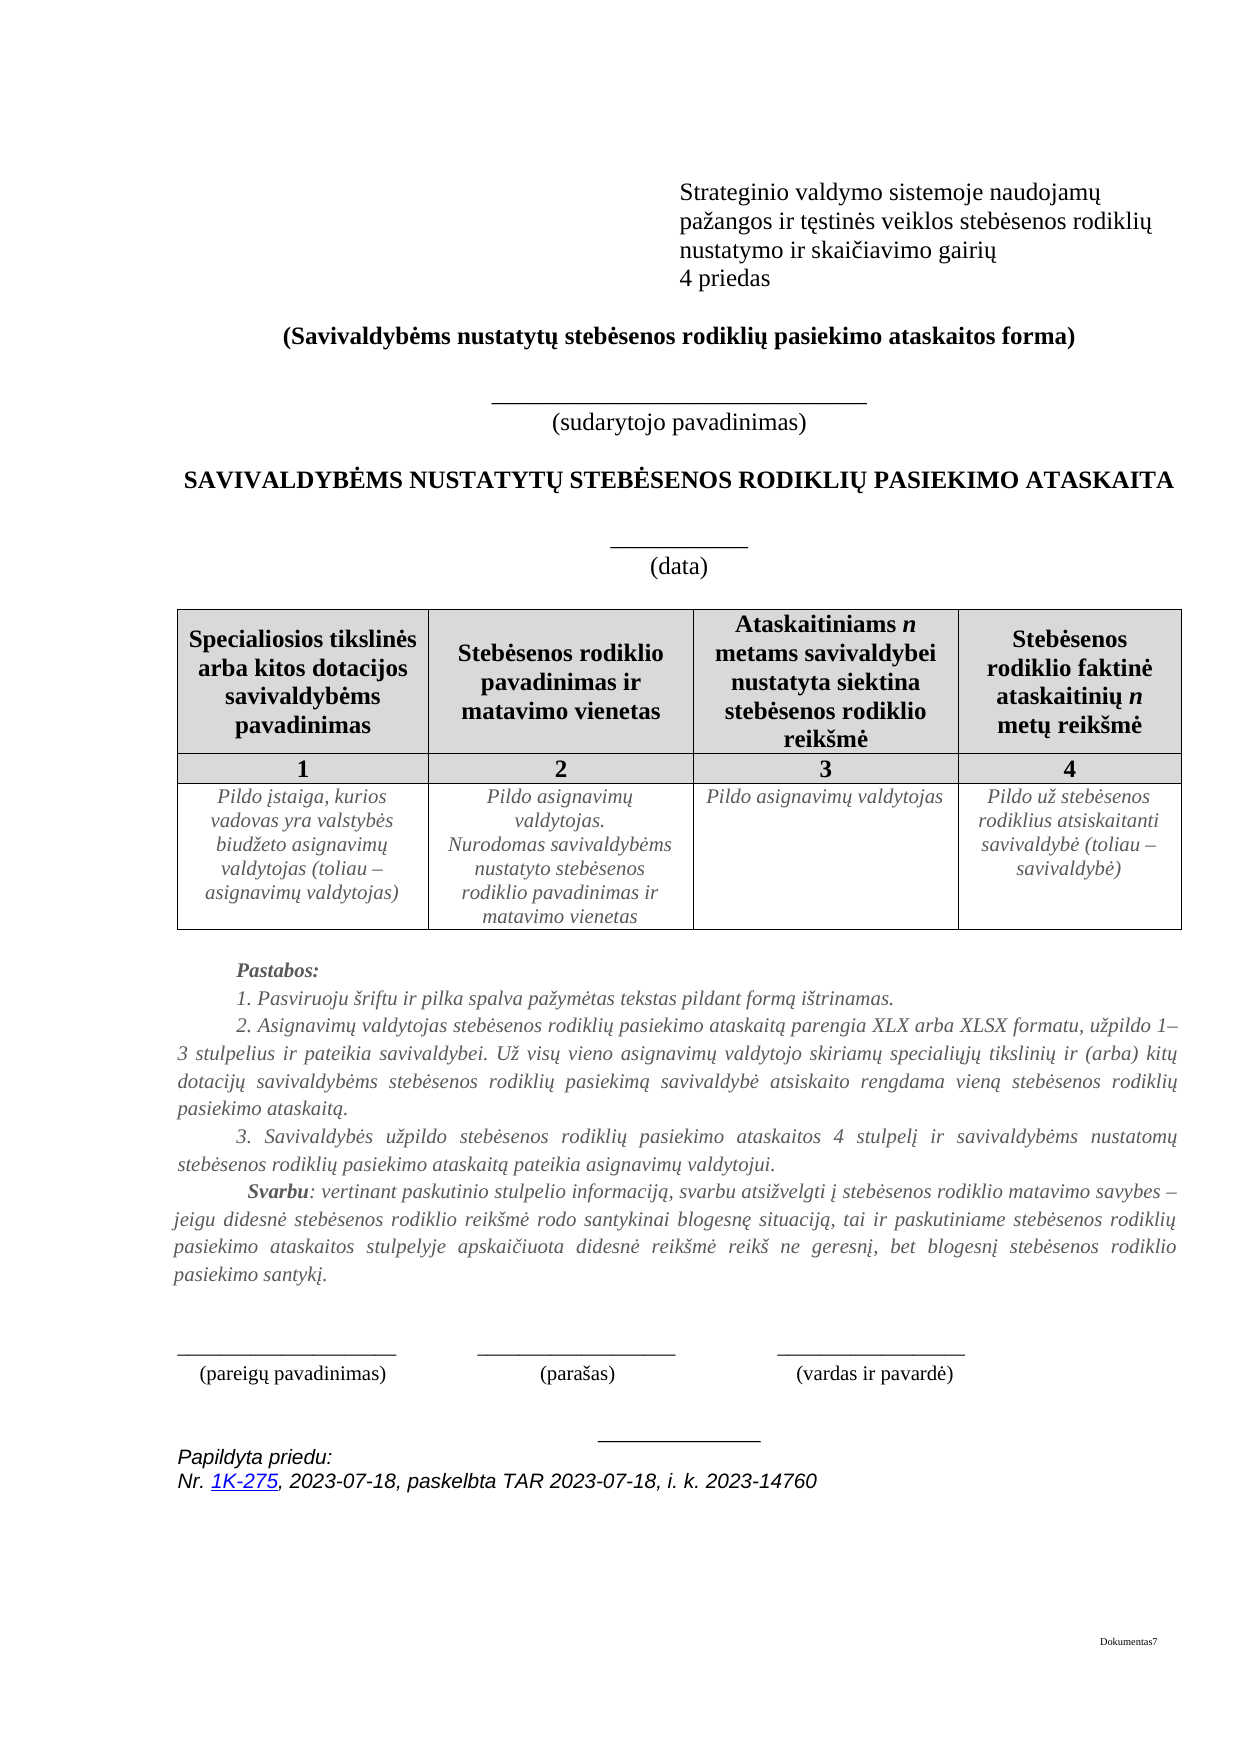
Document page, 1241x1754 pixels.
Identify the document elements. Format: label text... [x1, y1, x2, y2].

text Nr. 1K-275, 2023-07-18, paskelbta TAR 2023-07-18, i. k. 2023-14760 [177, 1469, 1181, 1493]
text ___________ [177, 522, 1181, 551]
table_cell 2 [429, 754, 693, 783]
text (data) [650, 551, 1181, 580]
text 4 priedas [679, 263, 1181, 292]
table_cell Pildo įstaiga, kurios vadovas yra valstybės biudžeto asignavimų valdytojas (toliau – asignavimų valdytojas) [178, 784, 428, 928]
text (sudarytojo pavadinimas) [177, 407, 1181, 436]
table_cell 1 [178, 754, 428, 783]
table_header Specialiosios tikslinės arba kitos dotacijos savivaldybėms pavadinimas [178, 610, 428, 753]
text (Savivaldybėms nustatytų stebėsenos rodiklių pasiekimo ataskaitos forma) [177, 321, 1181, 350]
table_cell Pildo asignavimų valdytojas. Nurodomas savivaldybėms nustatyto stebėsenos rodiklio pavadinimas ir matavimo vienetas [429, 784, 693, 928]
table_cell Pildo už stebėsenos rodiklius atsiskaitanti savivaldybė (toliau – savivaldybė) [959, 784, 1181, 928]
text SAVIVALDYBĖMS NUSTATYTŲ STEBĖSENOS RODIKLIŲ PASIEKIMO ATASKAITA [177, 465, 1181, 493]
text 3. Savivaldybės užpildo stebėsenos rodiklių pasiekimo ataskaitos 4 stulpelį ir savivaldybėms nustatomų stebėsenos rodiklių pasiekimo ataskaitą pateikia asignavimų valdytojui. [177, 1124, 1181, 1176]
table_header Stebėsenos rodiklio faktinė ataskaitinių n metų reikšmė [959, 610, 1181, 753]
table_cell 4 [959, 754, 1181, 783]
table_cell Pildo asignavimų valdytojas [694, 784, 958, 928]
text Pastabos: [177, 958, 1181, 982]
text Papildyta priedu: [177, 1445, 1181, 1469]
table_header Stebėsenos rodiklio pavadinimas ir matavimo vienetas [429, 610, 693, 753]
table_cell 3 [694, 754, 958, 783]
text ______________________________ [177, 378, 1181, 407]
text _____________________ ___________________ __________________ [177, 1333, 1181, 1358]
text Strateginio valdymo sistemoje naudojamų pažangos ir tęstinės veiklos stebėsenos rodiklių nustatymo ir skaičiavimo gairių [679, 177, 1181, 263]
text _____________ [177, 1416, 1181, 1445]
table_header Svarbu: vertinant paskutinio stulpelio informaciją, svarbu atsižvelgti į stebėsenos rodiklio matavimo savybes – jeigu didesnė stebėsenos rodiklio reikšmė rodo santykinai blogesnę situaciją, tai ir paskutiniame stebėsenos rodiklių pasiekimo ataskaitos stulpelyje apskaičiuota didesnė reikšmė reikš ne geresnį, bet blogesnį stebėsenos rodiklio pasiekimo santykį. [163, 1179, 1191, 1306]
table_header Ataskaitiniams n metams savivaldybei nustatyta siektina stebėsenos rodiklio reikšmė [694, 610, 958, 753]
text 1. Pasviruoju šriftu ir pilka spalva pažymėtas tekstas pildant formą ištrinamas. [177, 986, 1181, 1010]
text (pareigų pavadinimas) (parašas) (vardas ir pavardė) [177, 1361, 1181, 1385]
text 2. Asignavimų valdytojas stebėsenos rodiklių pasiekimo ataskaitą parengia XLX arba XLSX formatu, užpildo 1–3 stulpelius ir pateikia savivaldybei. Už visų vieno asignavimų valdytojo skiriamų specialiųjų tikslinių ir (arba) kitų dotacijų savivaldybėms stebėsenos rodiklių pasiekimą savivaldybė atsiskaito rengdama vieną stebėsenos rodiklių pasiekimo ataskaitą. [177, 1013, 1181, 1120]
